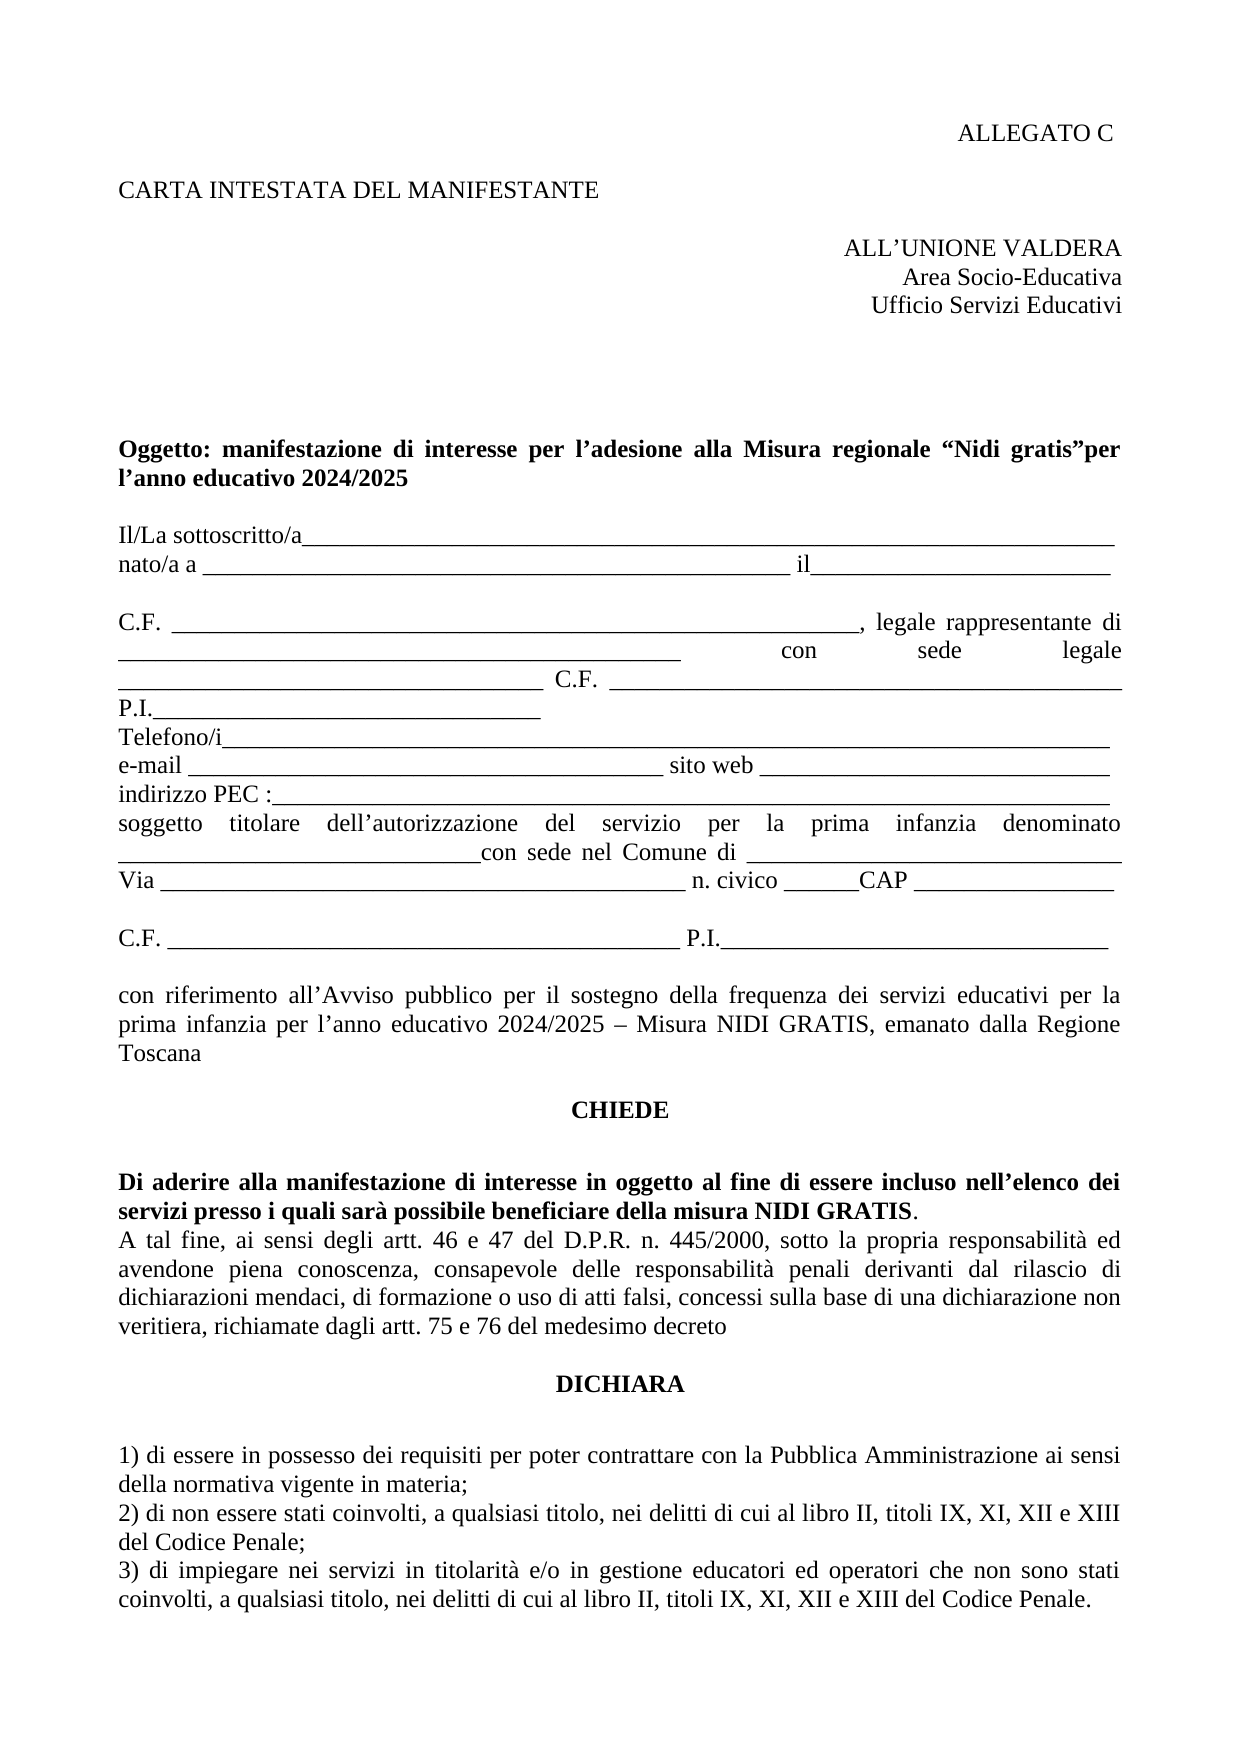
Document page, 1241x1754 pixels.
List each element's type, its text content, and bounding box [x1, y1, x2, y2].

text con riferimento all’Avviso pubblico per il sostegno della frequenza dei servizi educativi per la prima infanzia per l’anno educativo 2024/2025 – Misura NIDI GRATIS, emanato dalla Regione Toscana [118, 981, 1122, 1067]
text indirizzo PEC :___________________________________________________________________ [118, 779, 1122, 808]
text C.F. _________________________________________ P.I._______________________________ [118, 923, 1122, 952]
text Area Socio-Educativa [118, 262, 1122, 291]
text e-mail ______________________________________ sito web ____________________________ [118, 751, 1122, 779]
text CHIEDE [118, 1096, 1122, 1124]
text 1) di essere in possesso dei requisiti per poter contrattare con la Pubblica Amministrazione ai sensi della normativa vigente in materia; [118, 1441, 1122, 1498]
text Ufficio Servizi Educativi [118, 291, 1122, 319]
text soggetto titolare dell’autorizzazione del servizio per la prima infanzia denominato _____________________________con sede nel Comune di ______________________________ Via __________________________________________ n. civico ______CAP ________________ [118, 808, 1122, 894]
text Di aderire alla manifestazione di interesse in oggetto al fine di essere incluso nell’elenco dei servizi presso i quali sarà possibile beneficiare della misura NIDI GRATIS. [118, 1167, 1122, 1225]
text nato/a a _______________________________________________ il________________________ [118, 549, 1122, 578]
text C.F. _______________________________________________________, legale rappresentante di _____________________________________________ con sede legale __________________________________ C.F. _________________________________________ P.I._______________________________ Telefono/i_______________________________________________________________________ [118, 607, 1122, 751]
text CARTA INTESTATA DEL MANIFESTANTE [118, 176, 1122, 204]
text A tal fine, ai sensi degli artt. 46 e 47 del D.P.R. n. 445/2000, sotto la propria responsabilità ed avendone piena conoscenza, consapevole delle responsabilità penali derivanti dal rilascio di dichiarazioni mendaci, di formazione o uso di atti falsi, concessi sulla base di una dichiarazione non veritiera, richiamate dagli artt. 75 e 76 del medesimo decreto [118, 1225, 1122, 1340]
text ALL’UNIONE VALDERA [118, 233, 1122, 262]
text 2) di non essere stati coinvolti, a qualsiasi titolo, nei delitti di cui al libro II, titoli IX, XI, XII e XIII del Codice Penale; [118, 1498, 1122, 1556]
text 3) di impiegare nei servizi in titolarità e/o in gestione educatori ed operatori che non sono stati coinvolti, a qualsiasi titolo, nei delitti di cui al libro II, titoli IX, XI, XII e XIII del Codice Penale. [118, 1556, 1122, 1613]
text Il/La sottoscritto/a_________________________________________________________________ [118, 521, 1122, 549]
text DICHIARA [118, 1369, 1122, 1397]
text ALLEGATO C [118, 118, 1122, 147]
text Oggetto: manifestazione di interesse per l’adesione alla Misura regionale “Nidi gratis”per l’anno educativo 2024/2025 [118, 434, 1122, 492]
